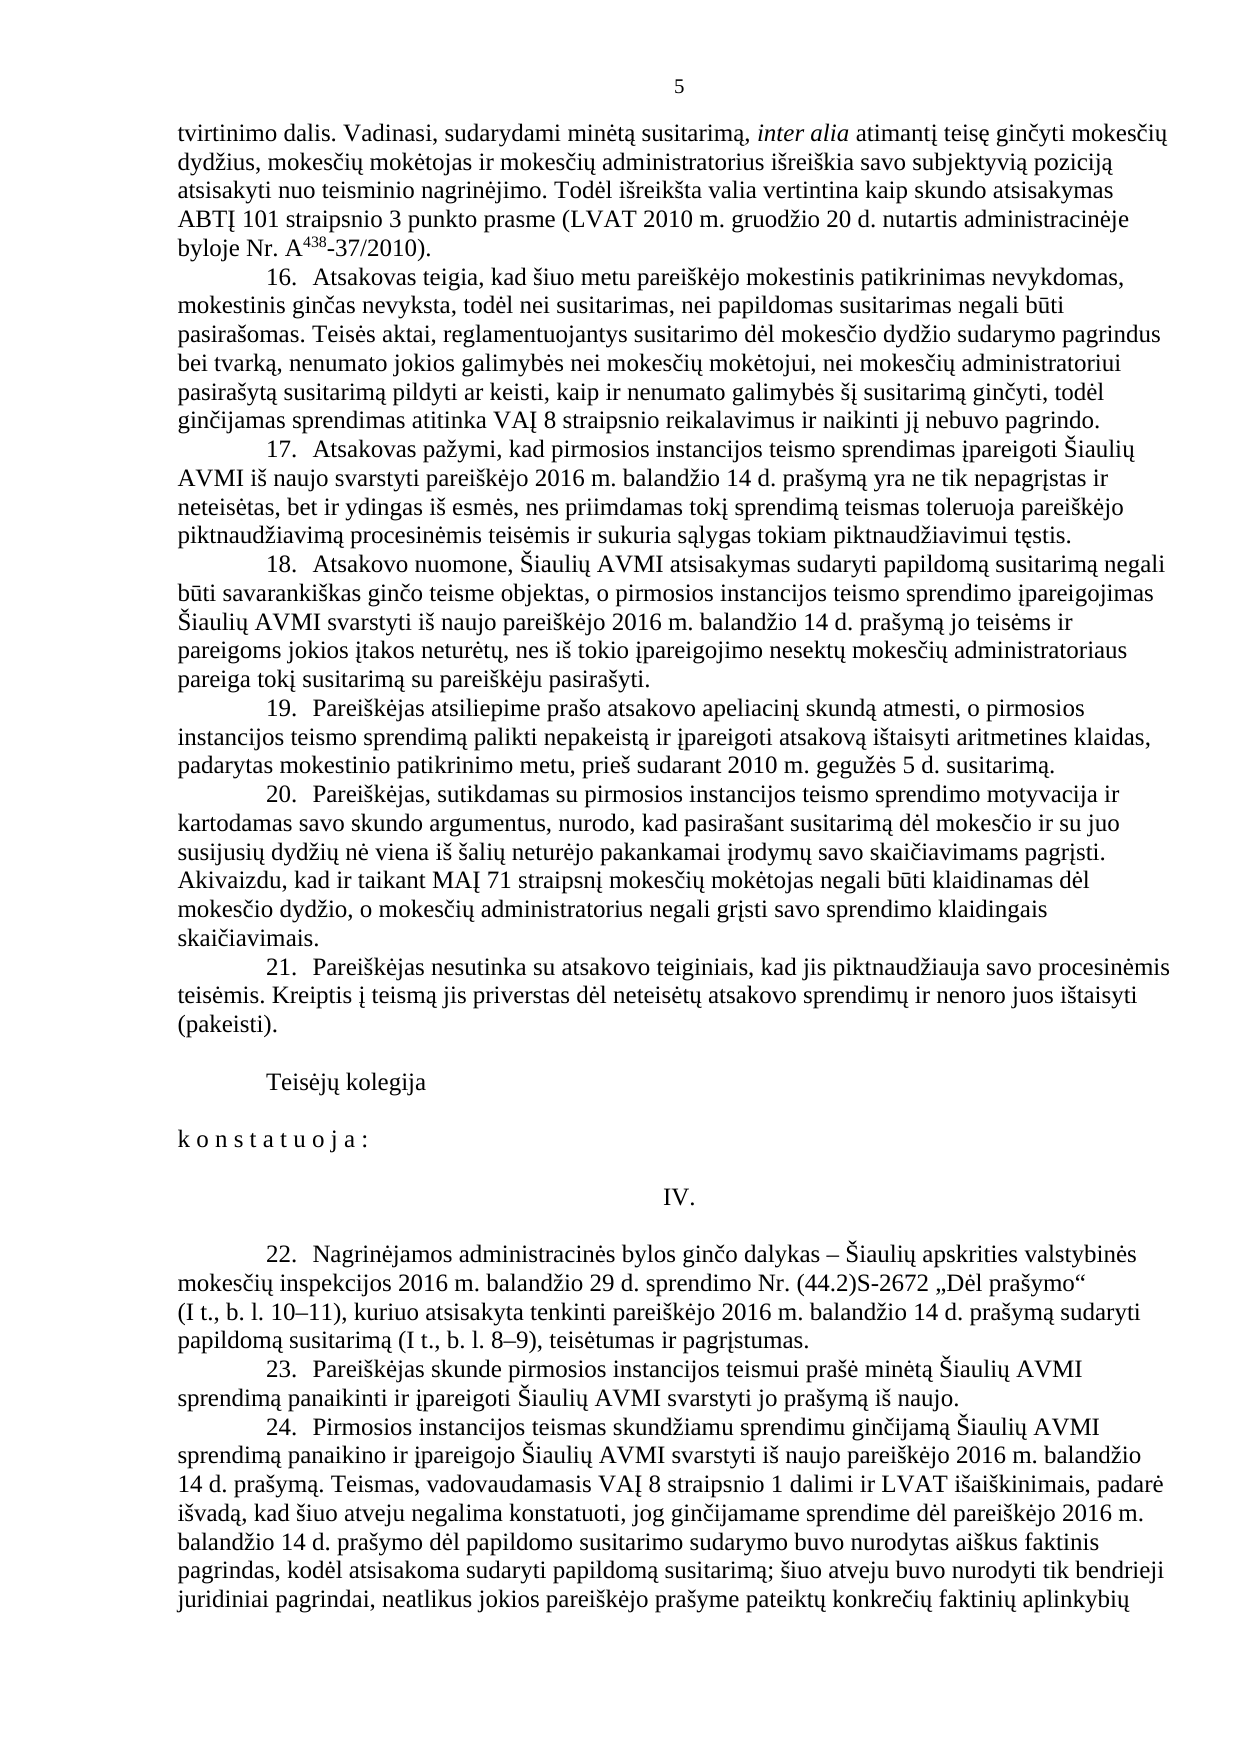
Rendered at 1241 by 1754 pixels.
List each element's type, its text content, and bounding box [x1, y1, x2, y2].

text 23. Pareiškėjas skunde pirmosios instancijos teismui prašė minėtą Šiaulių AVMI sprendimą panaikinti ir įpareigoti Šiaulių AVMI svarstyti jo prašymą iš naujo. [177, 1354, 1181, 1412]
text 20. Pareiškėjas, sutikdamas su pirmosios instancijos teismo sprendimo motyvacija ir kartodamas savo skundo argumentus, nurodo, kad pasirašant susitarimą dėl mokesčio ir su juo susijusių dydžių nė viena iš šalių neturėjo pakankamai įrodymų savo skaičiavimams pagrįsti. Akivaizdu, kad ir taikant MAĮ 71 straipsnį mokesčių mokėtojas negali būti klaidinamas dėl mokesčio dydžio, o mokesčių administratorius negali grįsti savo sprendimo klaidingais skaičiavimais. [177, 779, 1181, 952]
text IV. [177, 1182, 1181, 1211]
text k o n s t a t u o j a : [177, 1124, 1181, 1153]
text 16. Atsakovas teigia, kad šiuo metu pareiškėjo mokestinis patikrinimas nevykdomas, mokestinis ginčas nevyksta, todėl nei susitarimas, nei papildomas susitarimas negali būti pasirašomas. Teisės aktai, reglamentuojantys susitarimo dėl mokesčio dydžio sudarymo pagrindus bei tvarką, nenumato jokios galimybės nei mokesčių mokėtojui, nei mokesčių administratoriui pasirašytą susitarimą pildyti ar keisti, kaip ir nenumato galimybės šį susitarimą ginčyti, todėl ginčijamas sprendimas atitinka VAĮ 8 straipsnio reikalavimus ir naikinti jį nebuvo pagrindo. [177, 262, 1181, 434]
text Teisėjų kolegija [177, 1067, 1181, 1096]
text tvirtinimo dalis. Vadinasi, sudarydami minėtą susitarimą, inter alia atimantį teisę ginčyti mokesčių dydžius, mokesčių mokėtojas ir mokesčių administratorius išreiškia savo subjektyvią poziciją atsisakyti nuo teisminio nagrinėjimo. Todėl išreikšta valia vertintina kaip skundo atsisakymas ABTĮ 101 straipsnio 3 punkto prasme (LVAT 2010 m. gruodžio 20 d. nutartis administracinėje byloje Nr. A438-37/2010). [177, 118, 1181, 262]
text 24. Pirmosios instancijos teismas skundžiamu sprendimu ginčijamą Šiaulių AVMI sprendimą panaikino ir įpareigojo Šiaulių AVMI svarstyti iš naujo pareiškėjo 2016 m. balandžio 14 d. prašymą. Teismas, vadovaudamasis VAĮ 8 straipsnio 1 dalimi ir LVAT išaiškinimais, padarė išvadą, kad šiuo atveju negalima konstatuoti, jog ginčijamame sprendime dėl pareiškėjo 2016 m. balandžio 14 d. prašymo dėl papildomo susitarimo sudarymo buvo nurodytas aiškus faktinis pagrindas, kodėl atsisakoma sudaryti papildomą susitarimą; šiuo atveju buvo nurodyti tik bendrieji juridiniai pagrindai, neatlikus jokios pareiškėjo prašyme pateiktų konkrečių faktinių aplinkybių [177, 1412, 1181, 1613]
text 21. Pareiškėjas nesutinka su atsakovo teiginiais, kad jis piktnaudžiauja savo procesinėmis teisėmis. Kreiptis į teismą jis priverstas dėl neteisėtų atsakovo sprendimų ir nenoro juos ištaisyti (pakeisti). [177, 952, 1181, 1038]
text 19. Pareiškėjas atsiliepime prašo atsakovo apeliacinį skundą atmesti, o pirmosios instancijos teismo sprendimą palikti nepakeistą ir įpareigoti atsakovą ištaisyti aritmetines klaidas, padarytas mokestinio patikrinimo metu, prieš sudarant 2010 m. gegužės 5 d. susitarimą. [177, 693, 1181, 779]
text 22. Nagrinėjamos administracinės bylos ginčo dalykas – Šiaulių apskrities valstybinės mokesčių inspekcijos 2016 m. balandžio 29 d. sprendimo Nr. (44.2)S-2672 „Dėl prašymo“ (I t., b. l. 10–11), kuriuo atsisakyta tenkinti pareiškėjo 2016 m. balandžio 14 d. prašymą sudaryti papildomą susitarimą (I t., b. l. 8–9), teisėtumas ir pagrįstumas. [177, 1239, 1181, 1354]
text 18. Atsakovo nuomone, Šiaulių AVMI atsisakymas sudaryti papildomą susitarimą negali būti savarankiškas ginčo teisme objektas, o pirmosios instancijos teismo sprendimo įpareigojimas Šiaulių AVMI svarstyti iš naujo pareiškėjo 2016 m. balandžio 14 d. prašymą jo teisėms ir pareigoms jokios įtakos neturėtų, nes iš tokio įpareigojimo nesektų mokesčių administratoriaus pareiga tokį susitarimą su pareiškėju pasirašyti. [177, 549, 1181, 693]
text 17. Atsakovas pažymi, kad pirmosios instancijos teismo sprendimas įpareigoti Šiaulių AVMI iš naujo svarstyti pareiškėjo 2016 m. balandžio 14 d. prašymą yra ne tik nepagrįstas ir neteisėtas, bet ir ydingas iš esmės, nes priimdamas tokį sprendimą teismas toleruoja pareiškėjo piktnaudžiavimą procesinėmis teisėmis ir sukuria sąlygas tokiam piktnaudžiavimui tęstis. [177, 434, 1181, 549]
